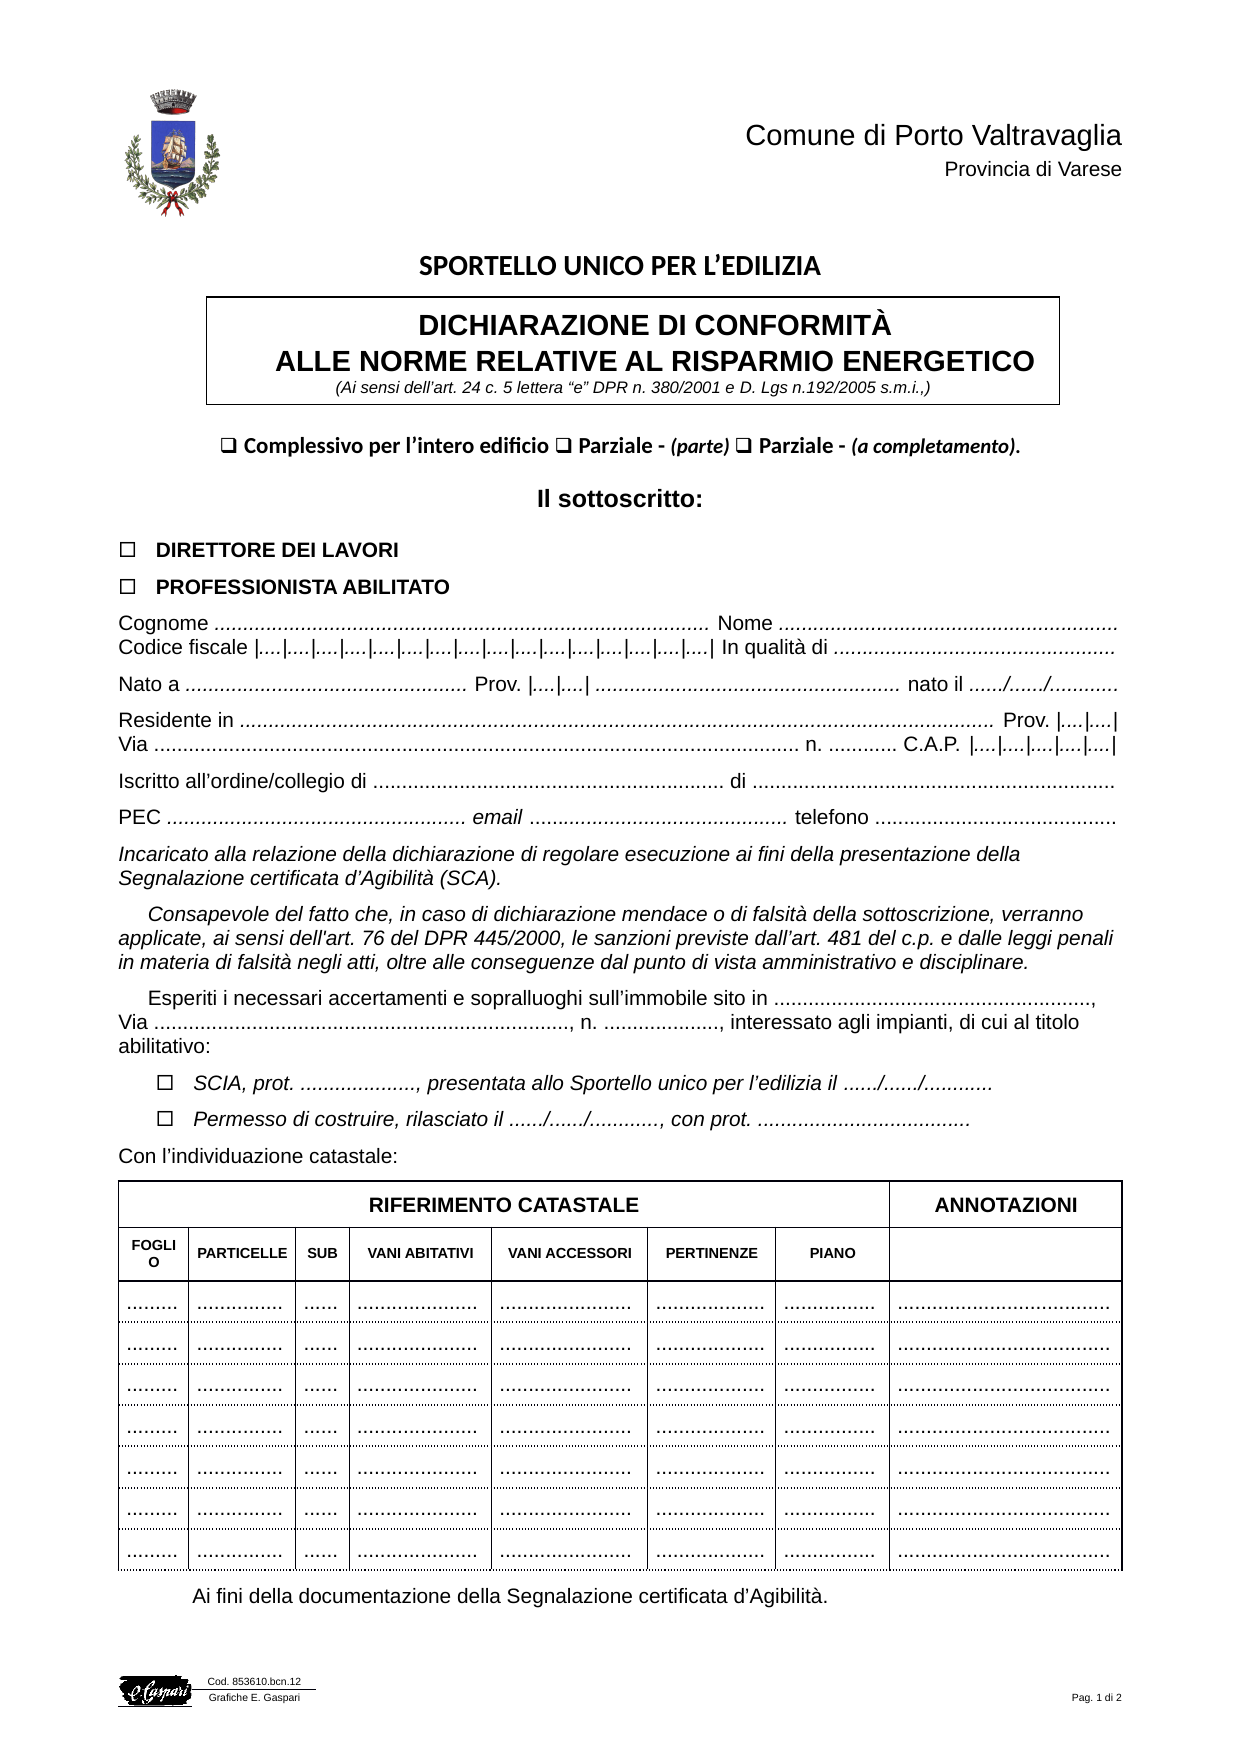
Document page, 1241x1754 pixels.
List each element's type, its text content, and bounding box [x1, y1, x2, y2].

table_cell ....................... [492, 1321, 647, 1362]
table_cell [890, 1228, 1121, 1280]
text  Complessivo per l’intero edificio  Parziale - (parte)  Parziale - (a completamento). [118, 431, 1122, 459]
table_cell ......... [119, 1445, 188, 1487]
table_cell ...... [296, 1363, 349, 1404]
table_cell ................ [776, 1528, 889, 1569]
table_cell ....................... [492, 1363, 647, 1404]
text Iscritto all’ordine/collegio di ............................................................. di ............................................................... [118, 768, 1122, 792]
table_cell ...... [296, 1528, 349, 1569]
table_cell PERTINENZE [648, 1228, 775, 1280]
table_cell ...... [296, 1404, 349, 1445]
table_cell ......... [119, 1282, 188, 1321]
table_cell ......... [119, 1404, 188, 1445]
picture [122, 87, 224, 219]
table_cell ............... [189, 1321, 295, 1362]
text Ai fini della documentazione della Segnalazione certificata d’Agibilità. [118, 1584, 1122, 1608]
table_cell ................... [648, 1282, 775, 1321]
table_cell ................ [776, 1363, 889, 1404]
text Consapevole del fatto che, in caso di dichiarazione mendace o di falsità della sottoscrizione, verranno applicate, ai sensi dell'art. 76 del DPR 445/2000, le sanzioni previste dall’art. 481 del c.p. e dalle leggi penali in materia di falsità negli atti, oltre alle conseguenze dal punto di vista amministrativo e disciplinare. [118, 902, 1122, 974]
table_cell ...... [296, 1487, 349, 1528]
table_cell ..................................... [890, 1363, 1121, 1404]
table_cell ................ [776, 1321, 889, 1362]
table_cell ......... [119, 1528, 188, 1569]
table_cell ................ [776, 1445, 889, 1487]
table_header ANNOTAZIONI [890, 1182, 1121, 1227]
table_header RIFERIMENTO CATASTALE [119, 1182, 889, 1227]
list SCIA, prot. ...................., presentata allo Sportello unico per l’edilizia il ....../....../............ [156, 1071, 1122, 1094]
table_cell ................ [776, 1487, 889, 1528]
picture [118, 1674, 192, 1706]
text Residente in ................................................................................................................................... Prov. |....|....| Via ................................................................................................................ n. ............ C.A.P. |....|....|....|....|....| [118, 708, 1122, 756]
table_cell ............... [189, 1363, 295, 1404]
subtitle SPORTELLO UNICO PER L’EDILIZIA [118, 247, 1122, 282]
table_cell ................ [776, 1282, 889, 1321]
table_cell ..................... [350, 1487, 491, 1528]
table_cell VANI ACCESSORI [492, 1228, 647, 1280]
table_cell ......... [119, 1487, 188, 1528]
text Esperiti i necessari accertamenti e sopralluoghi sull’immobile sito in ......................................................., Via ........................................................................, n. ...................., interessato agli impianti, di cui al titolo abilitativo: [118, 986, 1122, 1058]
list Permesso di costruire, rilasciato il ....../....../............, con prot. ..................................... [156, 1107, 1122, 1131]
text Nato a ................................................. Prov. |....|....| ..................................................... nato il ....../....../............ [118, 672, 1122, 696]
table_cell ..................... [350, 1445, 491, 1487]
table_cell VANI ABITATIVI [350, 1228, 491, 1280]
table_cell ..................... [350, 1528, 491, 1569]
table_cell ................ [776, 1404, 889, 1445]
table_cell ......... [119, 1321, 188, 1362]
table_cell ..................... [350, 1363, 491, 1404]
list PROFESSIONISTA ABILITATO [118, 574, 1122, 599]
table_cell ..................................... [890, 1404, 1121, 1445]
text Il sottoscritto: [118, 484, 1122, 513]
table_cell ..................................... [890, 1282, 1121, 1321]
table_cell ....................... [492, 1445, 647, 1487]
table_cell ....................... [492, 1487, 647, 1528]
table_cell ................... [648, 1321, 775, 1362]
table_cell ..................... [350, 1282, 491, 1321]
table_cell ...... [296, 1445, 349, 1487]
table_cell ................... [648, 1404, 775, 1445]
table_cell ..................................... [890, 1321, 1121, 1362]
table_cell ..................... [350, 1404, 491, 1445]
table_cell ............... [189, 1282, 295, 1321]
table_cell ...... [296, 1321, 349, 1362]
table_cell ................... [648, 1445, 775, 1487]
table_cell PARTICELLE [189, 1228, 295, 1280]
text Incaricato alla relazione della dichiarazione di regolare esecuzione ai fini della presentazione della Segnalazione certificata d’Agibilità (SCA). [118, 841, 1122, 889]
table_cell ....................... [492, 1404, 647, 1445]
table_cell PIANO [776, 1228, 889, 1280]
text Cognome ...................................................................................... Nome ........................................................... Codice fiscale |....|....|....|....|....|....|....|....|....|....|....|....|....|....|....|....| In qualità di ................................................. [118, 611, 1122, 659]
text Con l’individuazione catastale: [118, 1144, 1122, 1168]
table_cell ....................... [492, 1528, 647, 1569]
list DIRETTORE DEI LAVORI [118, 538, 1122, 562]
table_cell ............... [189, 1445, 295, 1487]
table_cell ..................................... [890, 1445, 1121, 1487]
table_cell ......... [119, 1363, 188, 1404]
table_cell ............... [189, 1487, 295, 1528]
table_cell ............... [189, 1404, 295, 1445]
table_cell ..................... [350, 1321, 491, 1362]
table_cell ....................... [492, 1282, 647, 1321]
text Comune di Porto Valtravaglia [224, 118, 1122, 152]
table_cell SUB [296, 1228, 349, 1280]
table_cell ................... [648, 1363, 775, 1404]
table_cell ............... [189, 1528, 295, 1569]
table_cell FOGLIO [119, 1228, 188, 1280]
table_cell ..................................... [890, 1487, 1121, 1528]
table_cell ...... [296, 1282, 349, 1321]
table_cell ................... [648, 1528, 775, 1569]
table_cell ................... [648, 1487, 775, 1528]
text Provincia di Varese [224, 157, 1122, 181]
table_cell ..................................... [890, 1528, 1121, 1569]
text PEC .................................................... email ............................................. telefono .......................................... [118, 805, 1122, 829]
